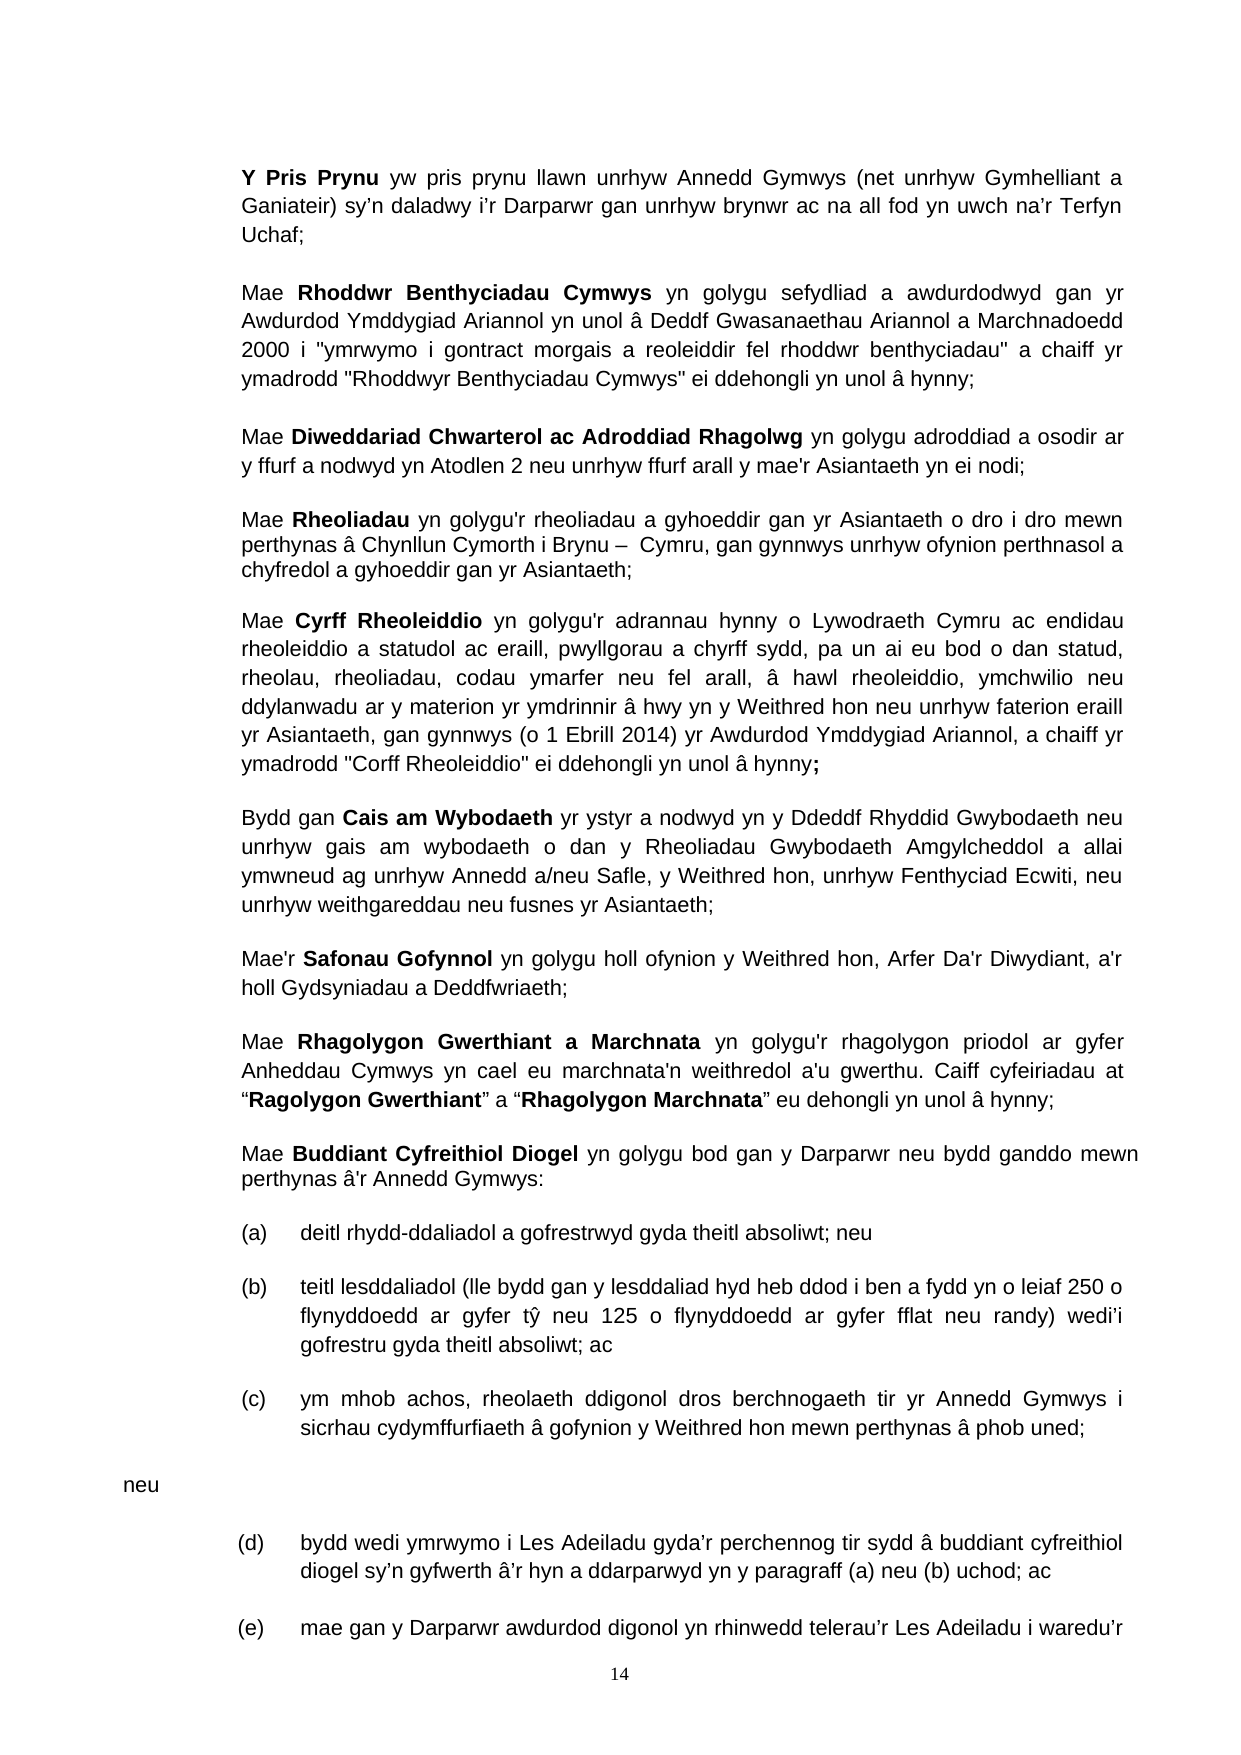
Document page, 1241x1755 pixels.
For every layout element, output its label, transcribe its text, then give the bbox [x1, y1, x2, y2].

list ym mhob achos, rheolaeth ddigonol dros berchnogaeth tir yr Annedd Gymwys i sicrhau cydymffurfiaeth â gofynion y Weithred hon mewn perthynas â phob uned; [241, 1386, 1124, 1440]
text Mae Cyrff Rheoleiddio yn golygu'r adrannau hynny o Lywodraeth Cymru ac endidau rheoleiddio a statudol ac eraill, pwyllgorau a chyrff sydd, pa un ai eu bod o dan statud, rheolau, rheoliadau, codau ymarfer neu fel arall, â hawl rheoleiddio, ymchwilio neu ddylanwadu ar y materion yr ymdrinnir â hwy yn y Weithred hon neu unrhyw faterion eraill yr Asiantaeth, gan gynnwys (o 1 Ebrill 2014) yr Awdurdod Ymddygiad Ariannol, a chaiff yr ymadrodd "Corff Rheoleiddio" ei ddehongli yn unol â hynny; [241, 608, 1125, 776]
text neu [123, 1472, 1124, 1497]
text Mae Buddiant Cyfreithiol Diogel yn golygu bod gan y Darparwr neu bydd ganddo mewn perthynas â'r Annedd Gymwys: [241, 1141, 1140, 1191]
text Mae'r Safonau Gofynnol yn golygu holl ofynion y Weithred hon, Arfer Da'r Diwydiant, a'r holl Gydsyniadau a Deddfwriaeth; [241, 946, 1124, 1000]
list deitl rhydd-ddaliadol a gofrestrwyd gyda theitl absoliwt; neu [241, 1220, 1137, 1245]
text (e) mae gan y Darparwr awdurdod digonol yn rhinwedd telerau’r Les Adeiladu i waredu’r [237, 1615, 1124, 1641]
text Mae Rhoddwr Benthyciadau Cymwys yn golygu sefydliad a awdurdodwyd gan yr Awdurdod Ymddygiad Ariannol yn unol â Deddf Gwasanaethau Ariannol a Marchnadoedd 2000 i "ymrwymo i gontract morgais a reoleiddir fel rhoddwr benthyciadau" a chaiff yr ymadrodd "Rhoddwyr Benthyciadau Cymwys" ei ddehongli yn unol â hynny; [241, 279, 1125, 392]
text Mae Rhagolygon Gwerthiant a Marchnata yn golygu'r rhagolygon priodol ar gyfer Anheddau Cymwys yn cael eu marchnata'n weithredol a'u gwerthu. Caiff cyfeiriadau at “Ragolygon Gwerthiant” a “Rhagolygon Marchnata” eu dehongli yn unol â hynny; [241, 1029, 1125, 1112]
list teitl lesddaliadol (lle bydd gan y lesddaliad hyd heb ddod i ben a fydd yn o leiaf 250 o flynyddoedd ar gyfer tŷ neu 125 o flynyddoedd ar gyfer fflat neu randy) wedi’i gofrestru gyda theitl absoliwt; ac [241, 1274, 1124, 1357]
text Y Pris Prynu yw pris prynu llawn unrhyw Annedd Gymwys (net unrhyw Gymhelliant a Ganiateir) sy’n daladwy i’r Darparwr gan unrhyw brynwr ac na all fod yn uwch na’r Terfyn Uchaf; [241, 164, 1124, 247]
text Mae Diweddariad Chwarterol ac Adroddiad Rhagolwg yn golygu adroddiad a osodir ar y ffurf a nodwyd yn Atodlen 2 neu unrhyw ffurf arall y mae'r Asiantaeth yn ei nodi; [241, 424, 1125, 478]
text (d) bydd wedi ymrwymo i Les Adeiladu gyda’r perchennog tir sydd â buddiant cyfreithiol diogel sy’n gyfwerth â’r hyn a ddarparwyd yn y paragraff (a) neu (b) uchod; ac [237, 1529, 1124, 1583]
text Mae Rheoliadau yn golygu'r rheoliadau a gyhoeddir gan yr Asiantaeth o dro i dro mewn perthynas â Chynllun Cymorth i Brynu – Cymru, gan gynnwys unrhyw ofynion perthnasol a chyfredol a gyhoeddir gan yr Asiantaeth; [241, 507, 1125, 582]
text Bydd gan Cais am Wybodaeth yr ystyr a nodwyd yn y Ddeddf Rhyddid Gwybodaeth neu unrhyw gais am wybodaeth o dan y Rheoliadau Gwybodaeth Amgylcheddol a allai ymwneud ag unrhyw Annedd a/neu Safle, y Weithred hon, unrhyw Fenthyciad Ecwiti, neu unrhyw weithgareddau neu fusnes yr Asiantaeth; [241, 805, 1124, 917]
